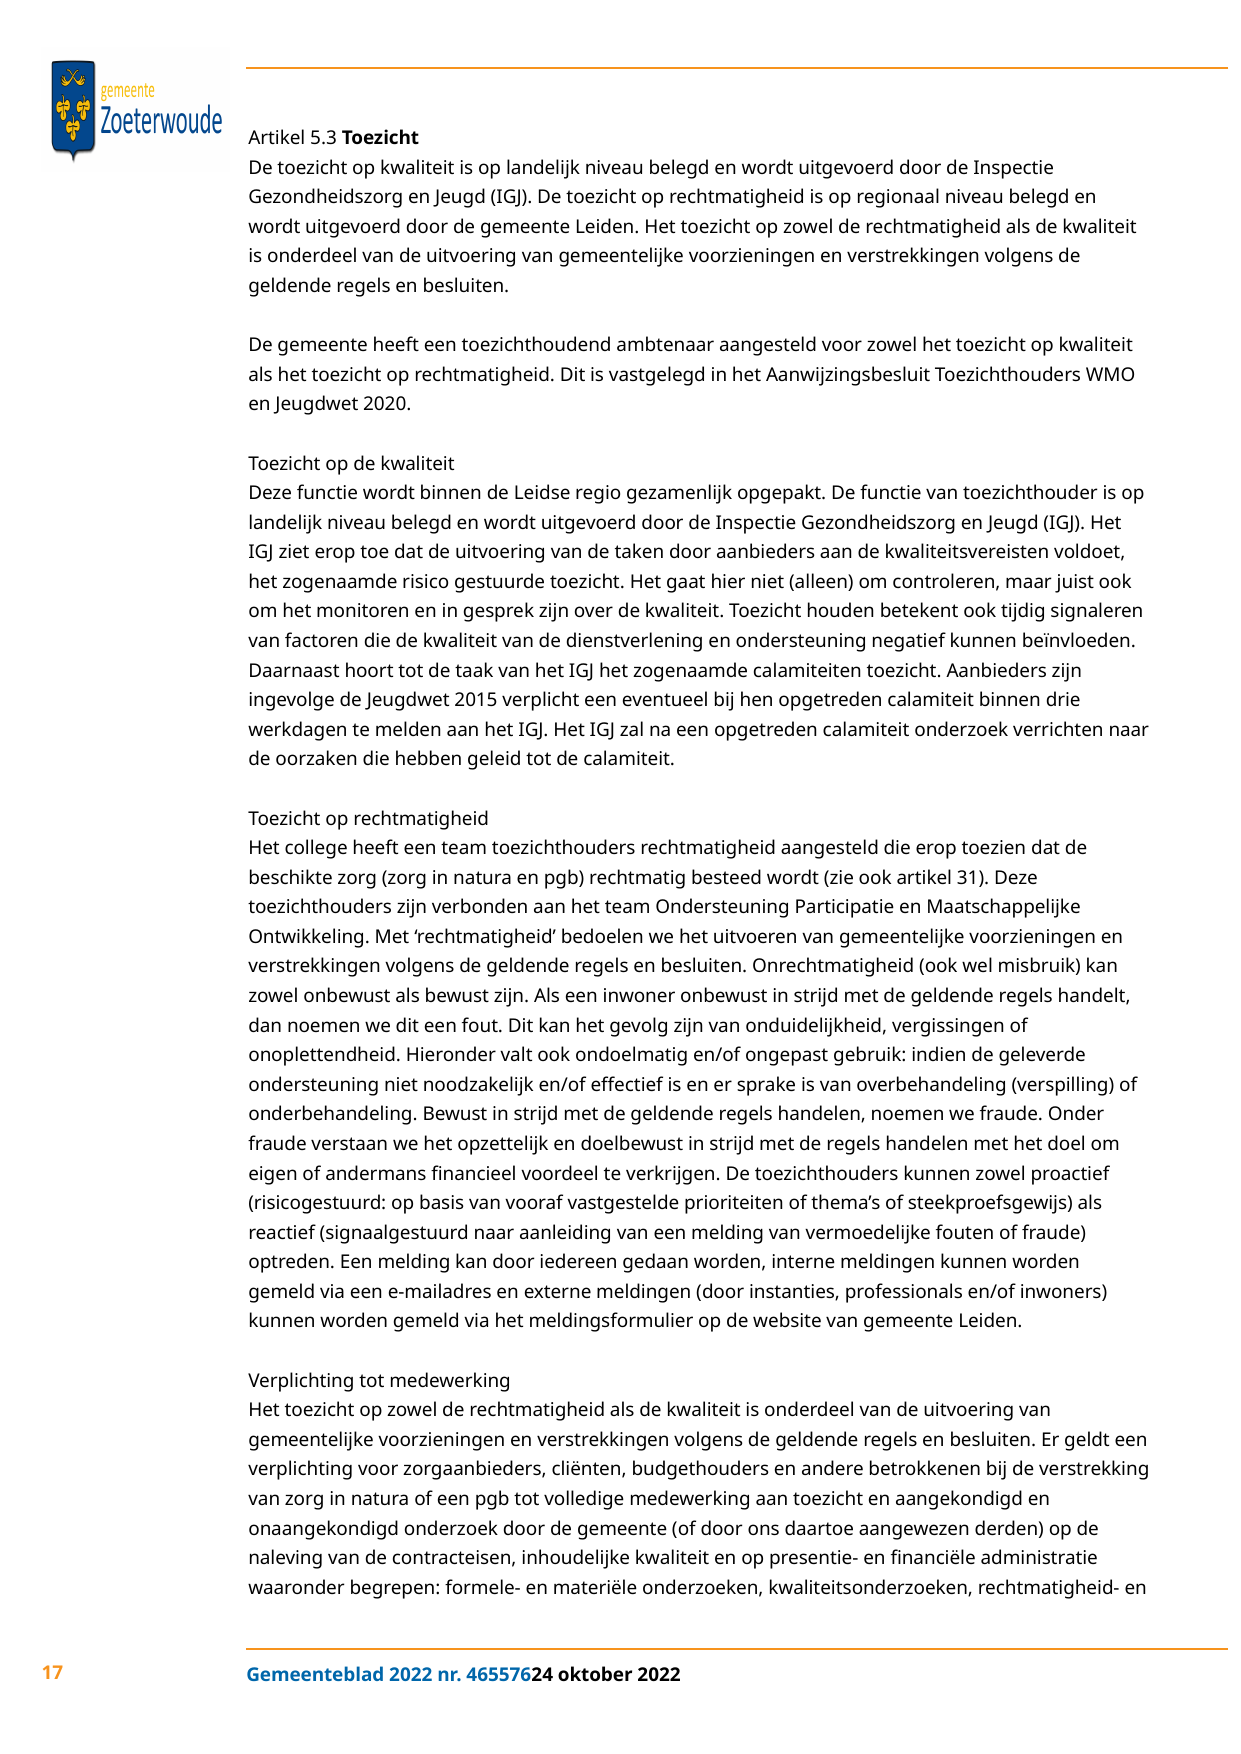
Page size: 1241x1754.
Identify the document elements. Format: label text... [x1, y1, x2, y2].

text De gemeente heeft een toezichthoudend ambtenaar aangesteld voor zowel het toezicht op kwaliteit als het toezicht op rechtmatigheid. Dit is vastgelegd in het Aanwijzingsbesluit Toezichthouders WMO en Jeugdwet 2020. [248, 331, 1152, 416]
text Toezicht op de kwaliteit [248, 450, 1152, 476]
text Daarnaast hoort tot de taak van het IGJ het zogenaamde calamiteiten toezicht. Aanbieders zijn ingevolge de Jeugdwet 2015 verplicht een eventueel bij hen opgetreden calamiteit binnen drie werkdagen te melden aan het IGJ. Het IGJ zal na een opgetreden calamiteit onderzoek verrichten naar de oorzaken die hebben geleid tot de calamiteit. [248, 657, 1152, 771]
text Artikel 5.3 Toezicht [248, 124, 1152, 150]
text Het toezicht op zowel de rechtmatigheid als de kwaliteit is onderdeel van de uitvoering van gemeentelijke voorzieningen en verstrekkingen volgens de geldende regels en besluiten. Er geldt een verplichting voor zorgaanbieders, cliënten, budgethouders en andere betrokkenen bij de verstrekking van zorg in natura of een pgb tot volledige medewerking aan toezicht en aangekondigd en onaangekondigd onderzoek door de gemeente (of door ons daartoe aangewezen derden) op de naleving van de contracteisen, inhoudelijke kwaliteit en op presentie- en financiële administratie waaronder begrepen: formele- en materiële onderzoeken, kwaliteitsonderzoeken, rechtmatigheid- en [248, 1396, 1152, 1600]
text De toezicht op kwaliteit is op landelijk niveau belegd en wordt uitgevoerd door de Inspectie Gezondheidszorg en Jeugd (IGJ). De toezicht op rechtmatigheid is op regionaal niveau belegd en wordt uitgevoerd door de gemeente Leiden. Het toezicht op zowel de rechtmatigheid als de kwaliteit is onderdeel van de uitvoering van gemeentelijke voorzieningen en verstrekkingen volgens de geldende regels en besluiten. [248, 154, 1152, 298]
text Deze functie wordt binnen de Leidse regio gezamenlijk opgepakt. De functie van toezichthouder is op landelijk niveau belegd en wordt uitgevoerd door de Inspectie Gezondheidszorg en Jeugd (IGJ). Het IGJ ziet erop toe dat de uitvoering van de taken door aanbieders aan de kwaliteitsvereisten voldoet, het zogenaamde risico gestuurde toezicht. Het gaat hier niet (alleen) om controleren, maar juist ook om het monitoren en in gesprek zijn over de kwaliteit. Toezicht houden betekent ook tijdig signaleren van factoren die de kwaliteit van de dienstverlening en ondersteuning negatief kunnen beïnvloeden. [248, 479, 1152, 653]
text Het college heeft een team toezichthouders rechtmatigheid aangesteld die erop toezien dat de beschikte zorg (zorg in natura en pgb) rechtmatig besteed wordt (zie ook artikel 31). Deze toezichthouders zijn verbonden aan het team Ondersteuning Participatie en Maatschappelijke Ontwikkeling. Met ‘rechtmatigheid’ bedoelen we het uitvoeren van gemeentelijke voorzieningen en verstrekkingen volgens de geldende regels en besluiten. Onrechtmatigheid (ook wel misbruik) kan zowel onbewust als bewust zijn. Als een inwoner onbewust in strijd met de geldende regels handelt, dan noemen we dit een fout. Dit kan het gevolg zijn van onduidelijkheid, vergissingen of onoplettendheid. Hieronder valt ook ondoelmatig en/of ongepast gebruik: indien de geleverde ondersteuning niet noodzakelijk en/of effectief is en er sprake is van overbehandeling (verspilling) of onderbehandeling. Bewust in strijd met de geldende regels handelen, noemen we fraude. Onder fraude verstaan we het opzettelijk en doelbewust in strijd met de regels handelen met het doel om eigen of andermans financieel voordeel te verkrijgen. De toezichthouders kunnen zowel proactief (risicogestuurd: op basis van vooraf vastgestelde prioriteiten of thema’s of steekproefsgewijs) als reactief (signaalgestuurd naar aanleiding van een melding van vermoedelijke fouten of fraude) optreden. Een melding kan door iedereen gedaan worden, interne meldingen kunnen worden gemeld via een e-mailadres en externe meldingen (door instanties, professionals en/of inwoners) kunnen worden gemeld via het meldingsformulier op de website van gemeente Leiden. [248, 834, 1152, 1333]
text Verplichting tot medewerking [248, 1367, 1152, 1393]
picture [41, 47, 231, 172]
text Toezicht op rechtmatigheid [248, 805, 1152, 831]
